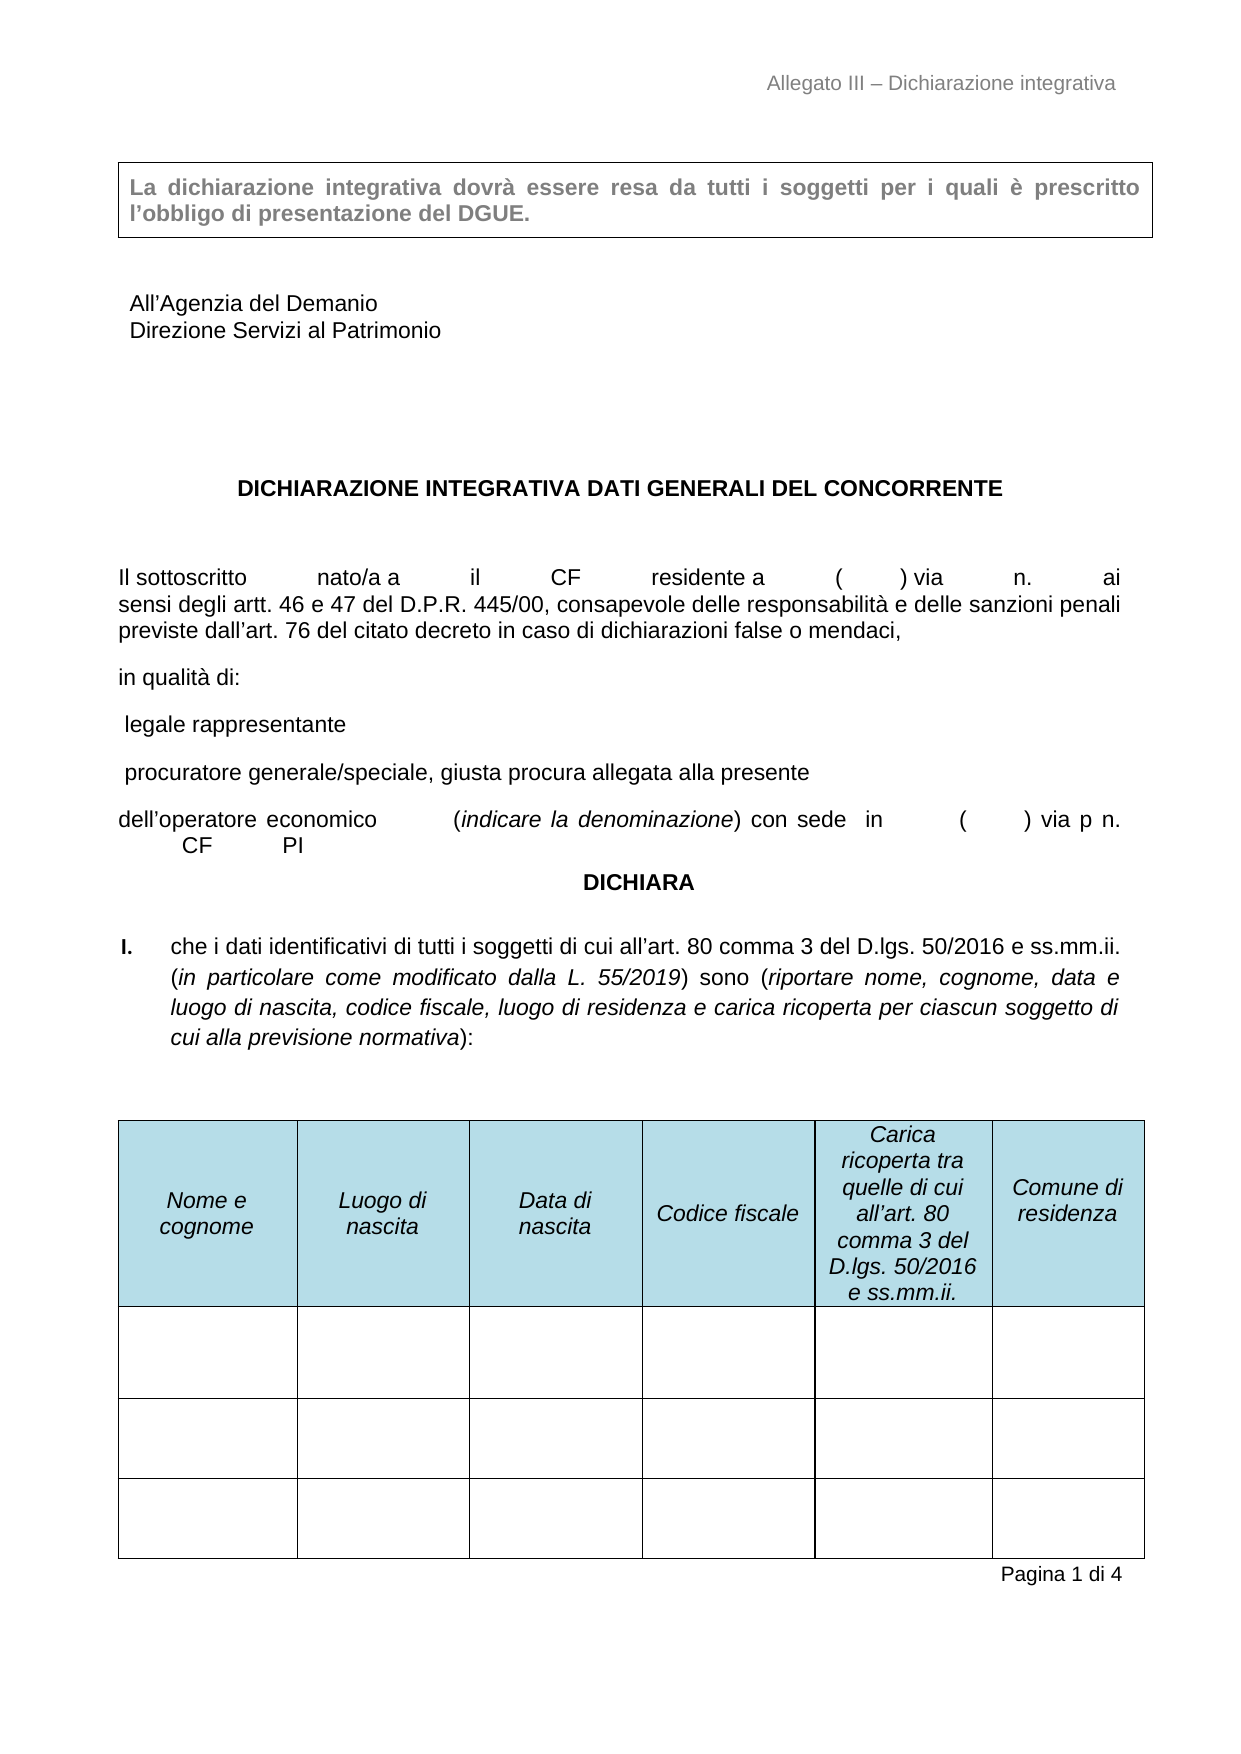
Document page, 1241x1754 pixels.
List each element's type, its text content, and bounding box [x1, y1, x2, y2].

text DICHIARA [156, 869, 1122, 895]
text in qualità di: [118, 664, 1122, 691]
table_header Comune di residenza [993, 1121, 1144, 1306]
table_header Carica ricoperta tra quelle di cui all’art. 80 comma 3 del D.lgs. 50/2016 e ss.mm.ii. [816, 1121, 992, 1306]
text legale rappresentante [118, 711, 1122, 738]
text DICHIARAZIONE INTEGRATIVA DATI GENERALI DEL CONCORRENTE [118, 475, 1122, 501]
table_cell [119, 1307, 297, 1397]
table_header [140, 264, 482, 290]
text procuratore generale/speciale, giusta procura allegata alla presente [118, 758, 1122, 785]
table_cell [816, 1479, 992, 1558]
table_cell All’Agenzia del Demanio Direzione Servizi al Patrimonio [118, 290, 461, 343]
table_cell [461, 290, 482, 343]
table_header Luogo di nascita [298, 1121, 469, 1306]
table_header Nome e cognome [119, 1121, 297, 1306]
table_cell [470, 1479, 642, 1558]
table_cell [993, 1479, 1144, 1558]
table_cell [643, 1479, 814, 1558]
table_cell [816, 1307, 992, 1397]
table_cell [643, 1399, 814, 1477]
table_cell [119, 1479, 297, 1558]
text dell’operatore economico (indicare la denominazione) con sede in ( ) via p n. CF PI [118, 806, 1122, 858]
table_cell [816, 1399, 992, 1477]
table_cell [643, 1307, 814, 1397]
table_cell [298, 1399, 469, 1477]
table_cell [993, 1307, 1144, 1397]
table_cell [993, 1399, 1144, 1477]
text Il sottoscritto nato/a a il CF residente a ( ) via n. ai sensi degli artt. 46 e 47 del D.P.R. 445/00, consapevole delle responsabilità e delle sanzioni penali previste dall’art. 76 del citato decreto in caso di dichiarazioni false o mendaci, [118, 564, 1122, 643]
table_cell [119, 1399, 297, 1477]
table_cell [298, 1307, 469, 1397]
table_cell [470, 1399, 642, 1477]
table_header Codice fiscale [643, 1121, 814, 1306]
table_header Data di nascita [470, 1121, 642, 1306]
list che i dati identificativi di tutti i soggetti di cui all’art. 80 comma 3 del D.lgs. 50/2016 e ss.mm.ii. (in particolare come modificato dalla L. 55/2019) sono (riportare nome, cognome, data e luogo di nascita, codice fiscale, luogo di residenza e carica ricoperta per ciascun soggetto di cui alla previsione normativa): [133, 932, 1122, 1051]
table_header La dichiarazione integrativa dovrà essere resa da tutti i soggetti per i quali è prescritto l’obbligo di presentazione del DGUE. [119, 163, 1152, 237]
table_cell [470, 1307, 642, 1397]
table_cell [298, 1479, 469, 1558]
table_header [118, 264, 139, 290]
